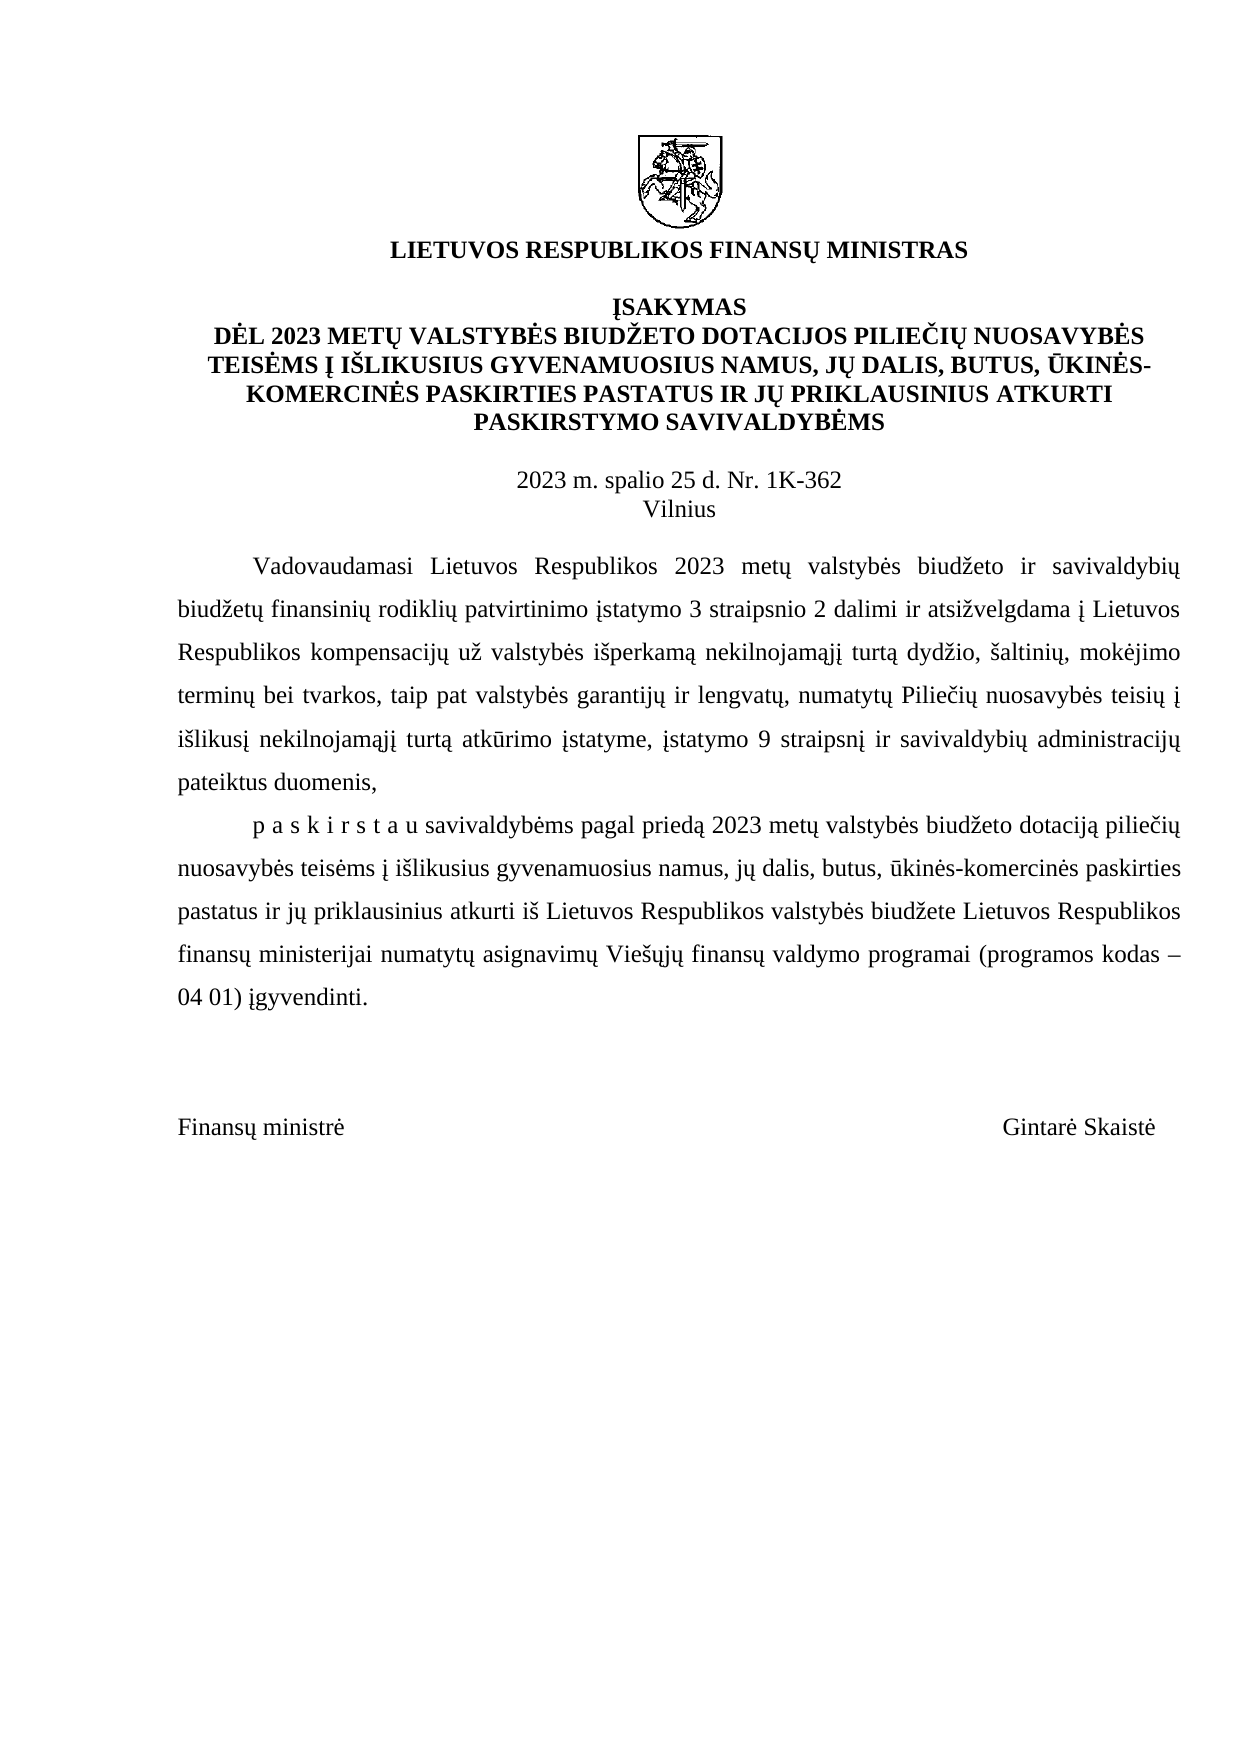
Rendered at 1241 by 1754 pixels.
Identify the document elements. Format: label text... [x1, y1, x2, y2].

text p a s k i r s t a u savivaldybėms pagal priedą 2023 metų valstybės biudžeto dotaciją piliečių nuosavybės teisėms į išlikusius gyvenamuosius namus, jų dalis, butus, ūkinės-komercinės paskirties pastatus ir jų priklausinius atkurti iš Lietuvos Respublikos valstybės biudžete Lietuvos Respublikos finansų ministerijai numatytų asignavimų Viešųjų finansų valdymo programai (programos kodas – 04 01) įgyvendinti. [177, 810, 1181, 1011]
text Vilnius [177, 494, 1181, 522]
text Vadovaudamasi Lietuvos Respublikos 2023 metų valstybės biudžeto ir savivaldybių biudžetų finansinių rodiklių patvirtinimo įstatymo 3 straipsnio 2 dalimi ir atsižvelgdama į Lietuvos Respublikos kompensacijų už valstybės išperkamą nekilnojamąjį turtą dydžio, šaltinių, mokėjimo terminų bei tvarkos, taip pat valstybės garantijų ir lengvatų, numatytų Piliečių nuosavybės teisių į išlikusį nekilnojamąjį turtą atkūrimo įstatyme, įstatymo 9 straipsnį ir savivaldybių administracijų pateiktus duomenis, [177, 551, 1181, 796]
text DĖL 2023 METŲ VALSTYBĖS BIUDŽETO DOTACIJOS PILIEČIŲ NUOSAVYBĖS TEISĖMS Į IŠLIKUSIUS GYVENAMUOSIUS NAMUS, JŲ DALIS, BUTUS, ŪKINĖS-KOMERCINĖS PASKIRTIES PASTATUS IR JŲ PRIKLAUSINIUS ATKURTI PASKIRSTYMO SAVIVALDYBĖMS [177, 321, 1181, 436]
text LIETUVOS RESPUBLIKOS FINANSŲ MINISTRAS [177, 235, 1181, 264]
text ĮSAKYMAS [177, 292, 1181, 321]
text 2023 m. spalio 25 d. Nr. 1K-362 [177, 465, 1181, 494]
text Finansų ministrė Gintarė Skaistė [177, 1112, 1181, 1141]
